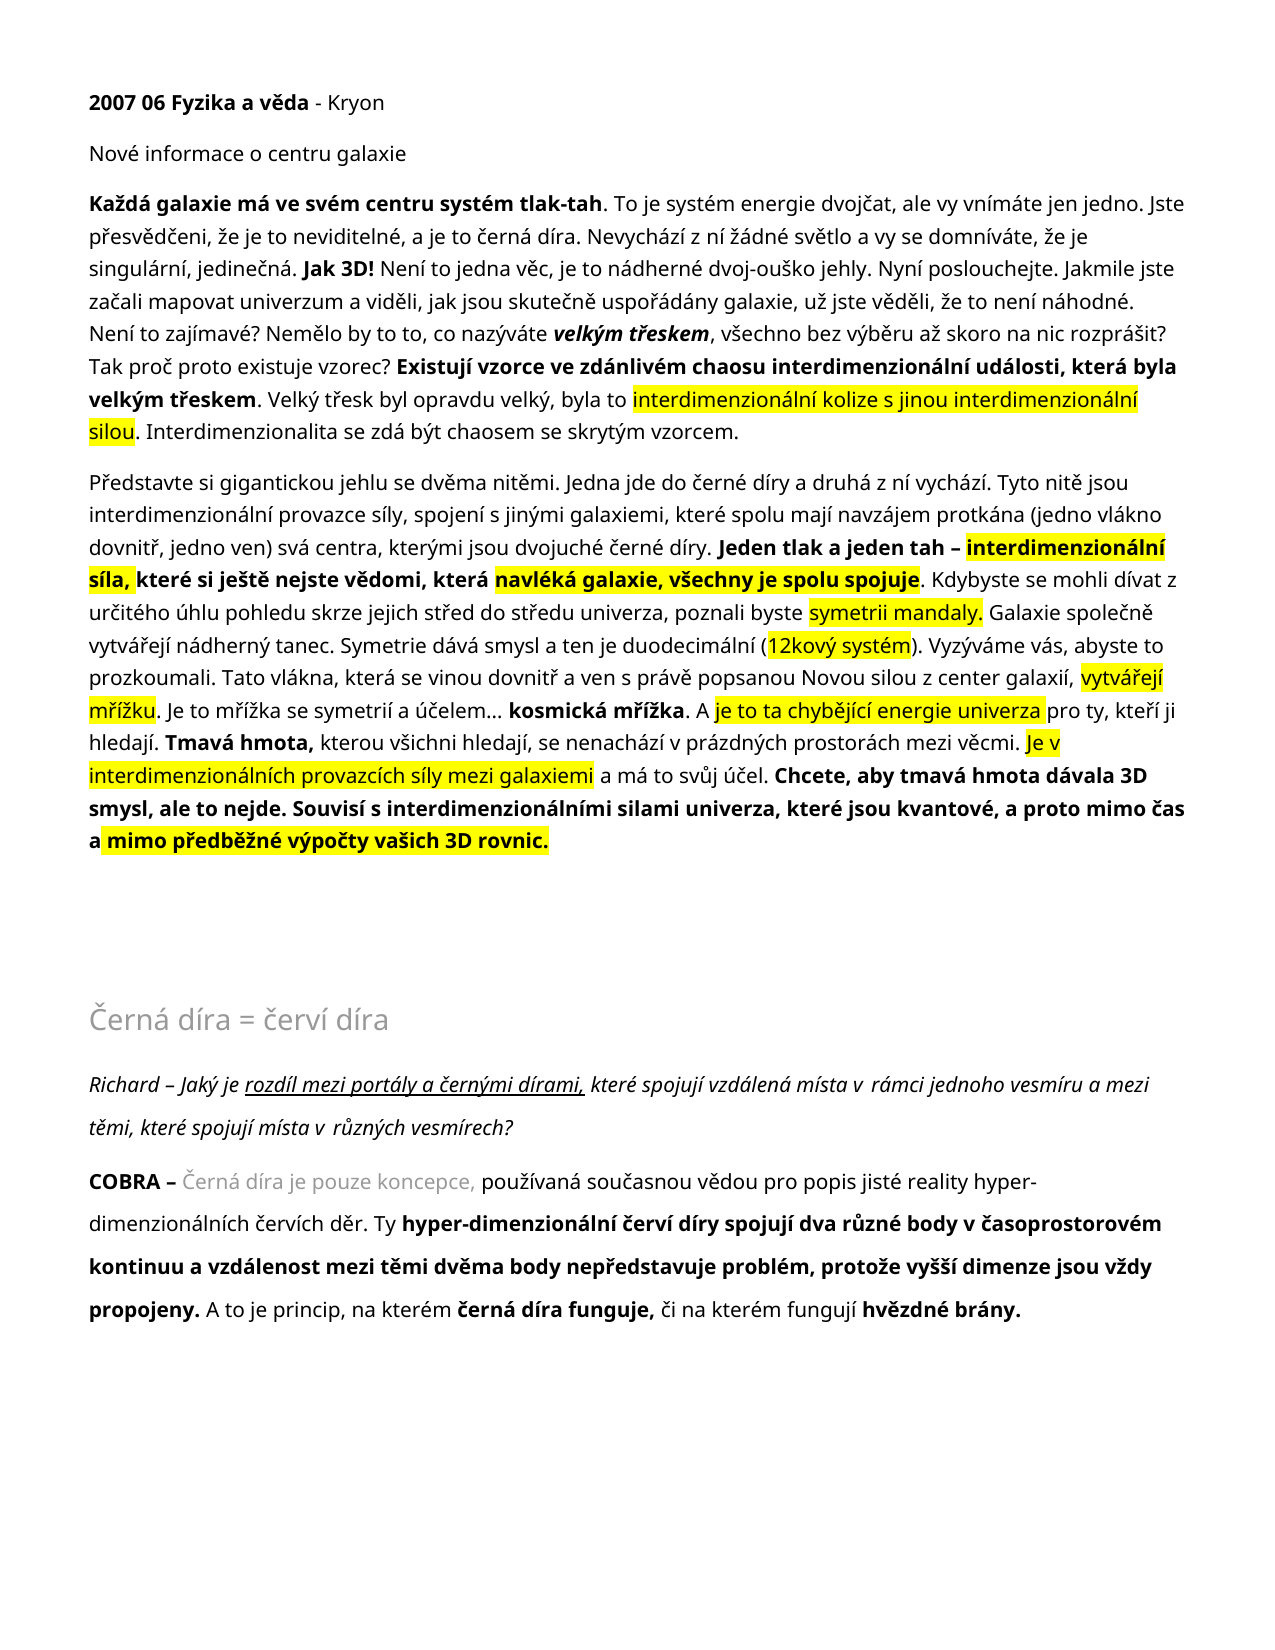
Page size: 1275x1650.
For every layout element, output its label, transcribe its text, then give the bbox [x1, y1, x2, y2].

text COBRA – Černá díra je pouze koncepce, používaná současnou vědou pro popis jisté reality hyper- dimenzionálních červích děr. Ty hyper-dimenzionální červí díry spojují dva různé body v časoprostorovém kontinuu a vzdálenost mezi těmi dvěma body nepředstavuje problém, protože vyšší dimenze jsou vždy propojeny. A to je princip, na kterém černá díra funguje, či na kterém fungují hvězdné brány. [88, 1167, 1186, 1323]
text Každá galaxie má ve svém centru systém tlak-tah. To je systém energie dvojčat, ale vy vnímáte jen jedno. Jste přesvědčeni, že je to neviditelné, a je to černá díra. Nevychází z ní žádné světlo a vy se domníváte, že je singulární, jedinečná. Jak 3D! Není to jedna věc, je to nádherné dvoj-ouško jehly. Nyní poslouchejte. Jakmile jste začali mapovat univerzum a viděli, jak jsou skutečně uspořádány galaxie, už jste věděli, že to není náhodné. Není to zajímavé? Nemělo by to to, co nazýváte velkým třeskem, všechno bez výběru až skoro na nic rozprášit? Tak proč proto existuje vzorec? Existují vzorce ve zdánlivém chaosu interdimenzionální události, která byla velkým třeskem. Velký třesk byl opravdu velký, byla to interdimenzionální kolize s jinou interdimenzionální silou. Interdimenzionalita se zdá být chaosem se skrytým vzorcem. [88, 189, 1186, 446]
text Nové informace o centru galaxie [88, 139, 1186, 167]
text 2007 06 Fyzika a věda - Kryon [88, 88, 1186, 117]
text Představte si gigantickou jehlu se dvěma nitěmi. Jedna jde do černé díry a druhá z ní vychází. Tyto nitě jsou interdimenzionální provazce síly, spojení s jinými galaxiemi, které spolu mají navzájem protkána (jedno vlákno dovnitř, jedno ven) svá centra, kterými jsou dvojuché černé díry. Jeden tlak a jeden tah – interdimenzionální síla, které si ještě nejste vědomi, která navléká galaxie, všechny je spolu spojuje. Kdybyste se mohli dívat z určitého úhlu pohledu skrze jejich střed do středu univerza, poznali byste symetrii mandaly. Galaxie společně vytvářejí nádherný tanec. Symetrie dává smysl a ten je duodecimální (12kový systém). Vyzýváme vás, abyste to prozkoumali. Tato vlákna, která se vinou dovnitř a ven s právě popsanou Novou silou z center galaxií, vytvářejí mřížku. Je to mřížka se symetrií a účelem… kosmická mřížka. A je to ta chybějící energie univerza pro ty, kteří ji hledají. Tmavá hmota, kterou všichni hledají, se nenachází v prázdných prostorách mezi věcmi. Je v interdimenzionálních provazcích síly mezi galaxiemi a má to svůj účel. Chcete, aby tmavá hmota dávala 3D smysl, ale to nejde. Souvisí s interdimenzionálními silami univerza, které jsou kvantové, a proto mimo čas a mimo předběžné výpočty vašich 3D rovnic. [88, 468, 1186, 855]
text Černá díra = červí díra [88, 999, 1186, 1038]
text Richard – Jaký je rozdíl mezi portály a černými dírami, které spojují vzdálená místa v rámci jednoho vesmíru a mezi těmi, které spojují místa v různých vesmírech? [88, 1070, 1186, 1141]
